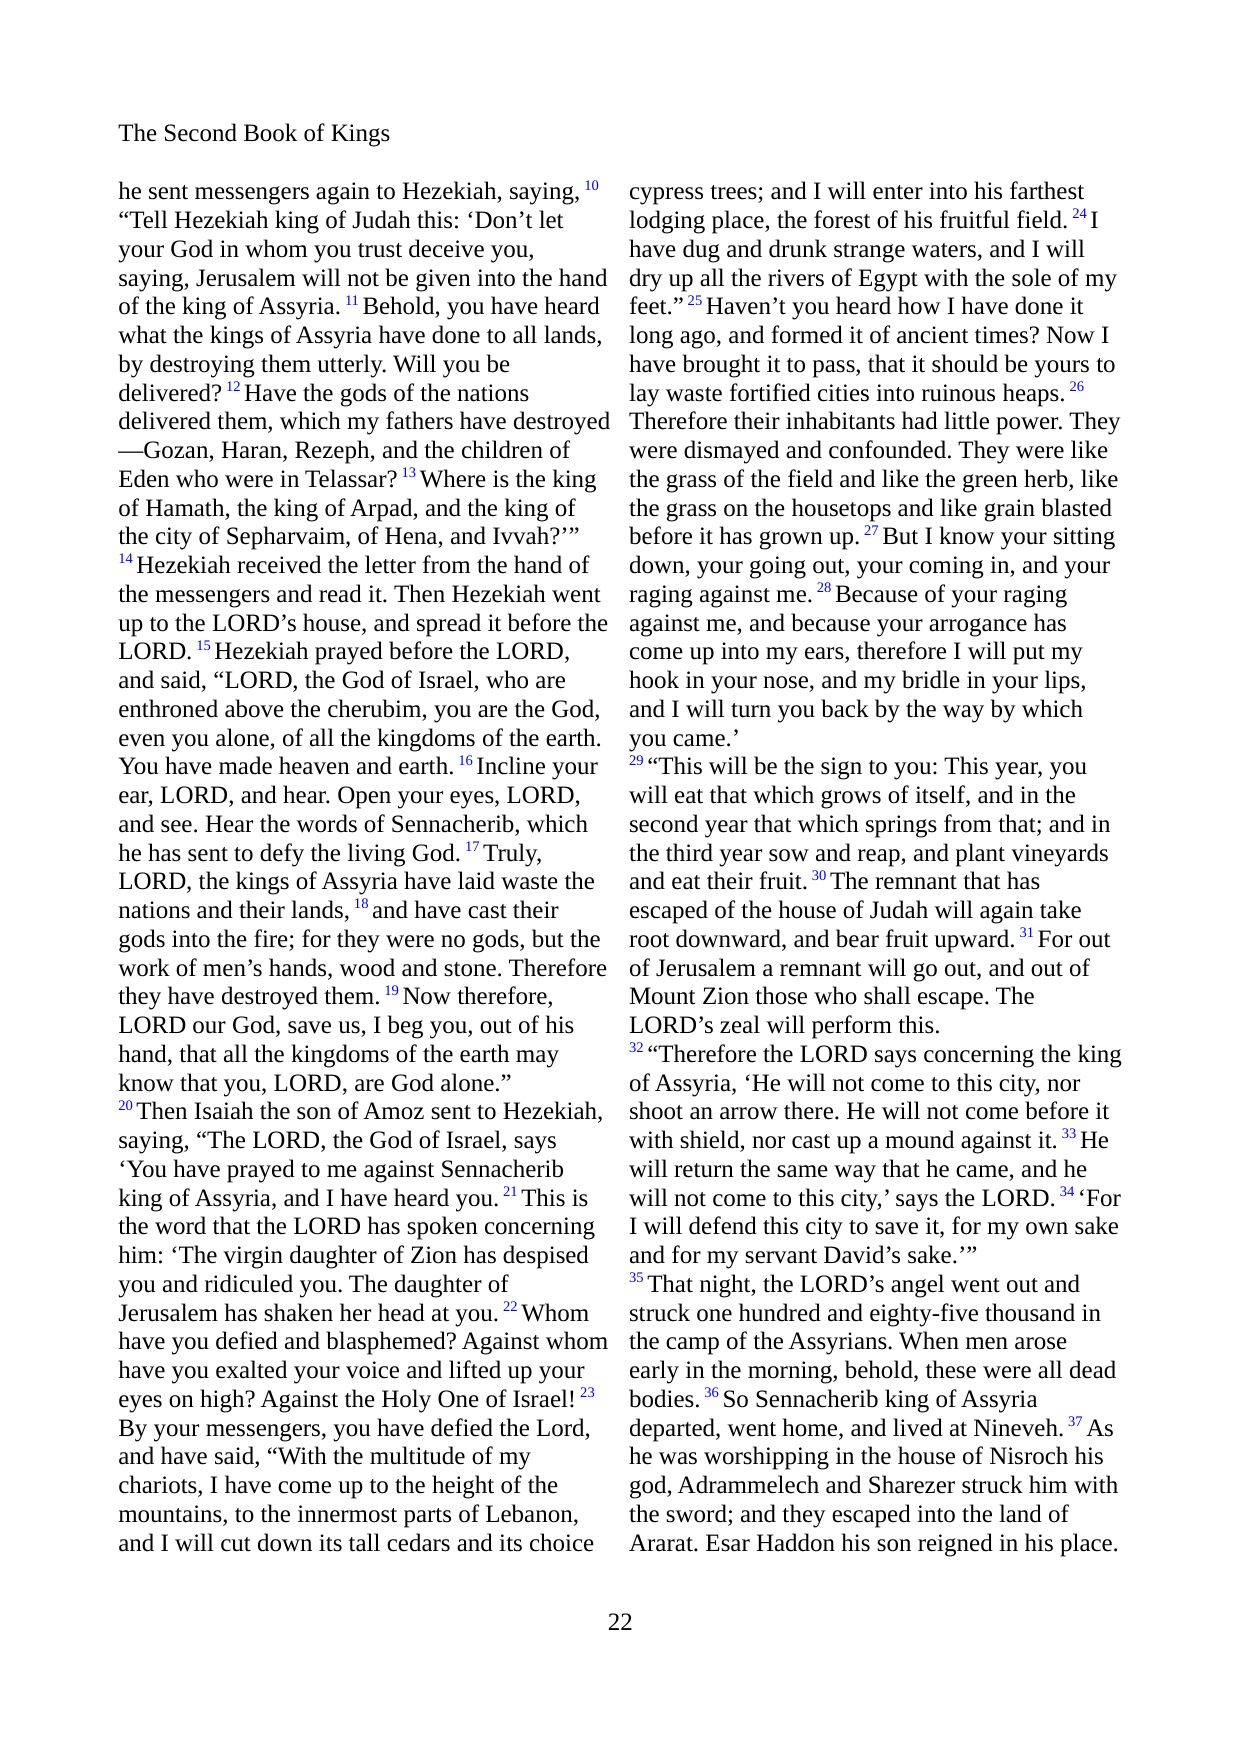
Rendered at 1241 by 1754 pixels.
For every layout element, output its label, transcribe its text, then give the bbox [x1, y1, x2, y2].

text 32 “Therefore the LORD says concerning the king of Assyria, ‘He will not come to this city, nor shoot an arrow there. He will not come before it with shield, nor cast up a mound against it. 33 He will return the same way that he came, and he will not come to this city,’ says the LORD. 34 ‘For I will defend this city to save it, for my own sake and for my servant David’s sake.’” [629, 1039, 1122, 1269]
text 14 Hezekiah received the letter from the hand of the messengers and read it. Then Hezekiah went up to the LORD’s house, and spread it before the LORD. 15 Hezekiah prayed before the LORD, and said, “LORD, the God of Israel, who are enthroned above the cherubim, you are the God, even you alone, of all the kingdoms of the earth. You have made heaven and earth. 16 Incline your ear, LORD, and hear. Open your eyes, LORD, and see. Hear the words of Sennacherib, which he has sent to defy the living God. 17 Truly, LORD, the kings of Assyria have laid waste the nations and their lands, 18 and have cast their gods into the fire; for they were no gods, but the work of men’s hands, wood and stone. Therefore they have destroyed them. 19 Now therefore, LORD our God, save us, I beg you, out of his hand, that all the kingdoms of the earth may know that you, LORD, are God alone.” [118, 550, 611, 1096]
text cypress trees; and I will enter into his farthest lodging place, the forest of his fruitful field. 24 I have dug and drunk strange waters, and I will dry up all the rivers of Egypt with the sole of my feet.” 25 Haven’t you heard how I have done it long ago, and formed it of ancient times? Now I have brought it to pass, that it should be yours to lay waste fortified cities into ruinous heaps. 26 Therefore their inhabitants had little power. They were dismayed and confounded. They were like the grass of the field and like the green herb, like the grass on the housetops and like grain blasted before it has grown up. 27 But I know your sitting down, your going out, your coming in, and your raging against me. 28 Because of your raging against me, and because your arrogance has come up into my ears, therefore I will put my hook in your nose, and my bridle in your lips, and I will turn you back by the way by which you came.’ [629, 176, 1122, 751]
text 35 That night, the LORD’s angel went out and struck one hundred and eighty-five thousand in the camp of the Assyrians. When men arose early in the morning, behold, these were all dead bodies. 36 So Sennacherib king of Assyria departed, went home, and lived at Nineveh. 37 As he was worshipping in the house of Nisroch his god, Adrammelech and Sharezer struck him with the sword; and they escaped into the land of Ararat. Esar Haddon his son reigned in his place. [629, 1269, 1122, 1556]
text 20 Then Isaiah the son of Amoz sent to Hezekiah, saying, “The LORD, the God of Israel, says ‘You have prayed to me against Sennacherib king of Assyria, and I have heard you. 21 This is the word that the LORD has spoken concerning him: ‘The virgin daughter of Zion has despised you and ridiculed you. The daughter of Jerusalem has shaken her head at you. 22 Whom have you defied and blasphemed? Against whom have you exalted your voice and lifted up your eyes on high? Against the Holy One of Israel! 23 By your messengers, you have defied the Lord, and have said, “With the multitude of my chariots, I have come up to the height of the mountains, to the innermost parts of Lebanon, and I will cut down its tall cedars and its choice [118, 1096, 611, 1556]
text 29 “This will be the sign to you: This year, you will eat that which grows of itself, and in the second year that which springs from that; and in the third year sow and reap, and plant vineyards and eat their fruit. 30 The remnant that has escaped of the house of Judah will again take root downward, and bear fruit upward. 31 For out of Jerusalem a remnant will go out, and out of Mount Zion those who shall escape. The LORD’s zeal will perform this. [629, 751, 1122, 1039]
text he sent messengers again to Hezekiah, saying, 10 “Tell Hezekiah king of Judah this: ‘Don’t let your God in whom you trust deceive you, saying, Jerusalem will not be given into the hand of the king of Assyria. 11 Behold, you have heard what the kings of Assyria have done to all lands, by destroying them utterly. Will you be delivered? 12 Have the gods of the nations delivered them, which my fathers have destroyed—Gozan, Haran, Rezeph, and the children of Eden who were in Telassar? 13 Where is the king of Hamath, the king of Arpad, and the king of the city of Sepharvaim, of Hena, and Ivvah?’” [118, 176, 611, 550]
